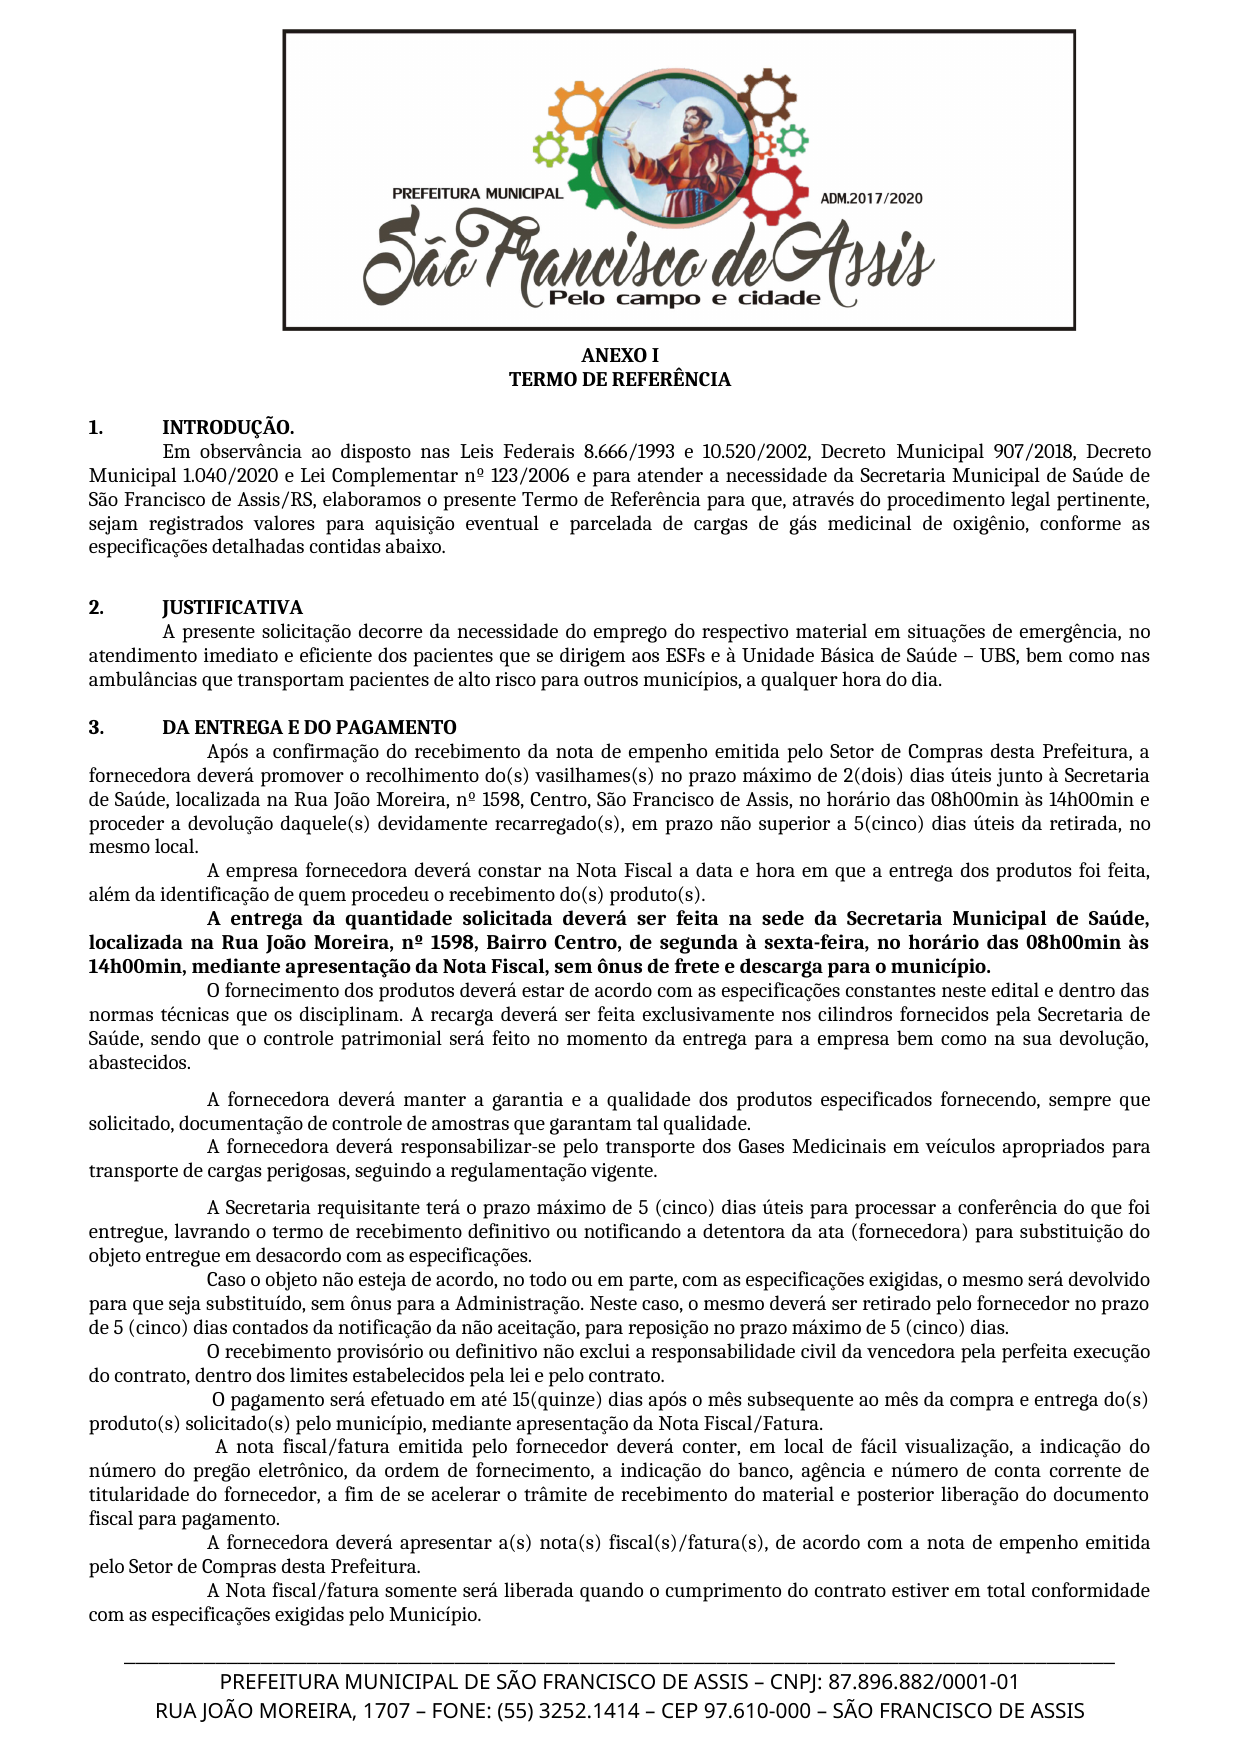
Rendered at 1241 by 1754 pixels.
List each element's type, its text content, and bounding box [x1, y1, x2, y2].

text Em observância ao disposto nas Leis Federais 8.666/1993 e 10.520/2002, Decreto Municipal 907/2018, Decreto Municipal 1.040/2020 e Lei Complementar nº 123/2006 e para atender a necessidade da Secretaria Municipal de Saúde de São Francisco de Assis/RS, elaboramos o presente Termo de Referência para que, através do procedimento legal pertinente, sejam registrados valores para aquisição eventual e parcelada de cargas de gás medicinal de oxigênio, conforme as especificações detalhadas contidas abaixo. [89, 439, 1152, 559]
text A entrega da quantidade solicitada deverá ser feita na sede da Secretaria Municipal de Saúde, localizada na Rua João Moreira, nº 1598, Bairro Centro, de segunda à sexta-feira, no horário das 08h00min às 14h00min, mediante apresentação da Nota Fiscal, sem ônus de frete e descarga para o município. [89, 907, 1152, 979]
text A Nota fiscal/fatura somente será liberada quando o cumprimento do contrato estiver em total conformidade com as especificações exigidas pelo Município. [89, 1579, 1152, 1627]
list INTRODUÇÃO. [89, 415, 1152, 439]
text A Secretaria requisitante terá o prazo máximo de 5 (cinco) dias úteis para processar a conferência do que foi entregue, lavrando o termo de recebimento definitivo ou notificando a detentora da ata (fornecedora) para substituição do objeto entregue em desacordo com as especificações. [89, 1196, 1152, 1267]
text Após a confirmação do recebimento da nota de empenho emitida pelo Setor de Compras desta Prefeitura, a fornecedora deverá promover o recolhimento do(s) vasilhames(s) no prazo máximo de 2(dois) dias úteis junto à Secretaria de Saúde, localizada na Rua João Moreira, nº 1598, Centro, São Francisco de Assis, no horário das 08h00min às 14h00min e proceder a devolução daquele(s) devidamente recarregado(s), em prazo não superior a 5(cinco) dias úteis da retirada, no mesmo local. [89, 739, 1152, 859]
text A fornecedora deverá apresentar a(s) nota(s) fiscal(s)/fatura(s), de acordo com a nota de empenho emitida pelo Setor de Compras desta Prefeitura. [89, 1531, 1152, 1579]
text A nota fiscal/fatura emitida pelo fornecedor deverá conter, em local de fácil visualização, a indicação do número do pregão eletrônico, da ordem de fornecimento, a indicação do banco, agência e número de conta corrente de titularidade do fornecedor, a fim de se acelerar o trâmite de recebimento do material e posterior liberação do documento fiscal para pagamento. [89, 1435, 1152, 1531]
list DA ENTREGA E DO PAGAMENTO [89, 715, 1152, 739]
list JUSTIFICATIVA [89, 596, 1152, 619]
text A fornecedora deverá manter a garantia e a qualidade dos produtos especificados fornecendo, sempre que solicitado, documentação de controle de amostras que garantam tal qualidade. [89, 1087, 1152, 1135]
text O pagamento será efetuado em até 15(quinze) dias após o mês subsequente ao mês da compra e entrega do(s) produto(s) solicitado(s) pelo município, mediante apresentação da Nota Fiscal/Fatura. [89, 1387, 1152, 1435]
text Caso o objeto não esteja de acordo, no todo ou em parte, com as especificações exigidas, o mesmo será devolvido para que seja substituído, sem ônus para a Administração. Neste caso, o mesmo deverá ser retirado pelo fornecedor no prazo de 5 (cinco) dias contados da notificação da não aceitação, para reposição no prazo máximo de 5 (cinco) dias. [89, 1267, 1152, 1339]
text A presente solicitação decorre da necessidade do emprego do respectivo material em situações de emergência, no atendimento imediato e eficiente dos pacientes que se dirigem aos ESFs e à Unidade Básica de Saúde – UBS, bem como nas ambulâncias que transportam pacientes de alto risco para outros municípios, a qualquer hora do dia. [89, 619, 1152, 691]
text ANEXO I [89, 343, 1152, 367]
text O fornecimento dos produtos deverá estar de acordo com as especificações constantes neste edital e dentro das normas técnicas que os disciplinam. A recarga deverá ser feita exclusivamente nos cilindros fornecidos pela Secretaria de Saúde, sendo que o controle patrimonial será feito no momento da entrega para a empresa bem como na sua devolução, abastecidos. [89, 979, 1152, 1075]
text O recebimento provisório ou definitivo não exclui a responsabilidade civil da vencedora pela perfeita execução do contrato, dentro dos limites estabelecidos pela lei e pelo contrato. [89, 1339, 1152, 1387]
text A fornecedora deverá responsabilizar-se pelo transporte dos Gases Medicinais em veículos apropriados para transporte de cargas perigosas, seguindo a regulamentação vigente. [89, 1135, 1152, 1183]
text A empresa fornecedora deverá constar na Nota Fiscal a data e hora em que a entrega dos produtos foi feita, além da identificação de quem procedeu o recebimento do(s) produto(s). [89, 859, 1152, 907]
text TERMO DE REFERÊNCIA [89, 367, 1152, 391]
